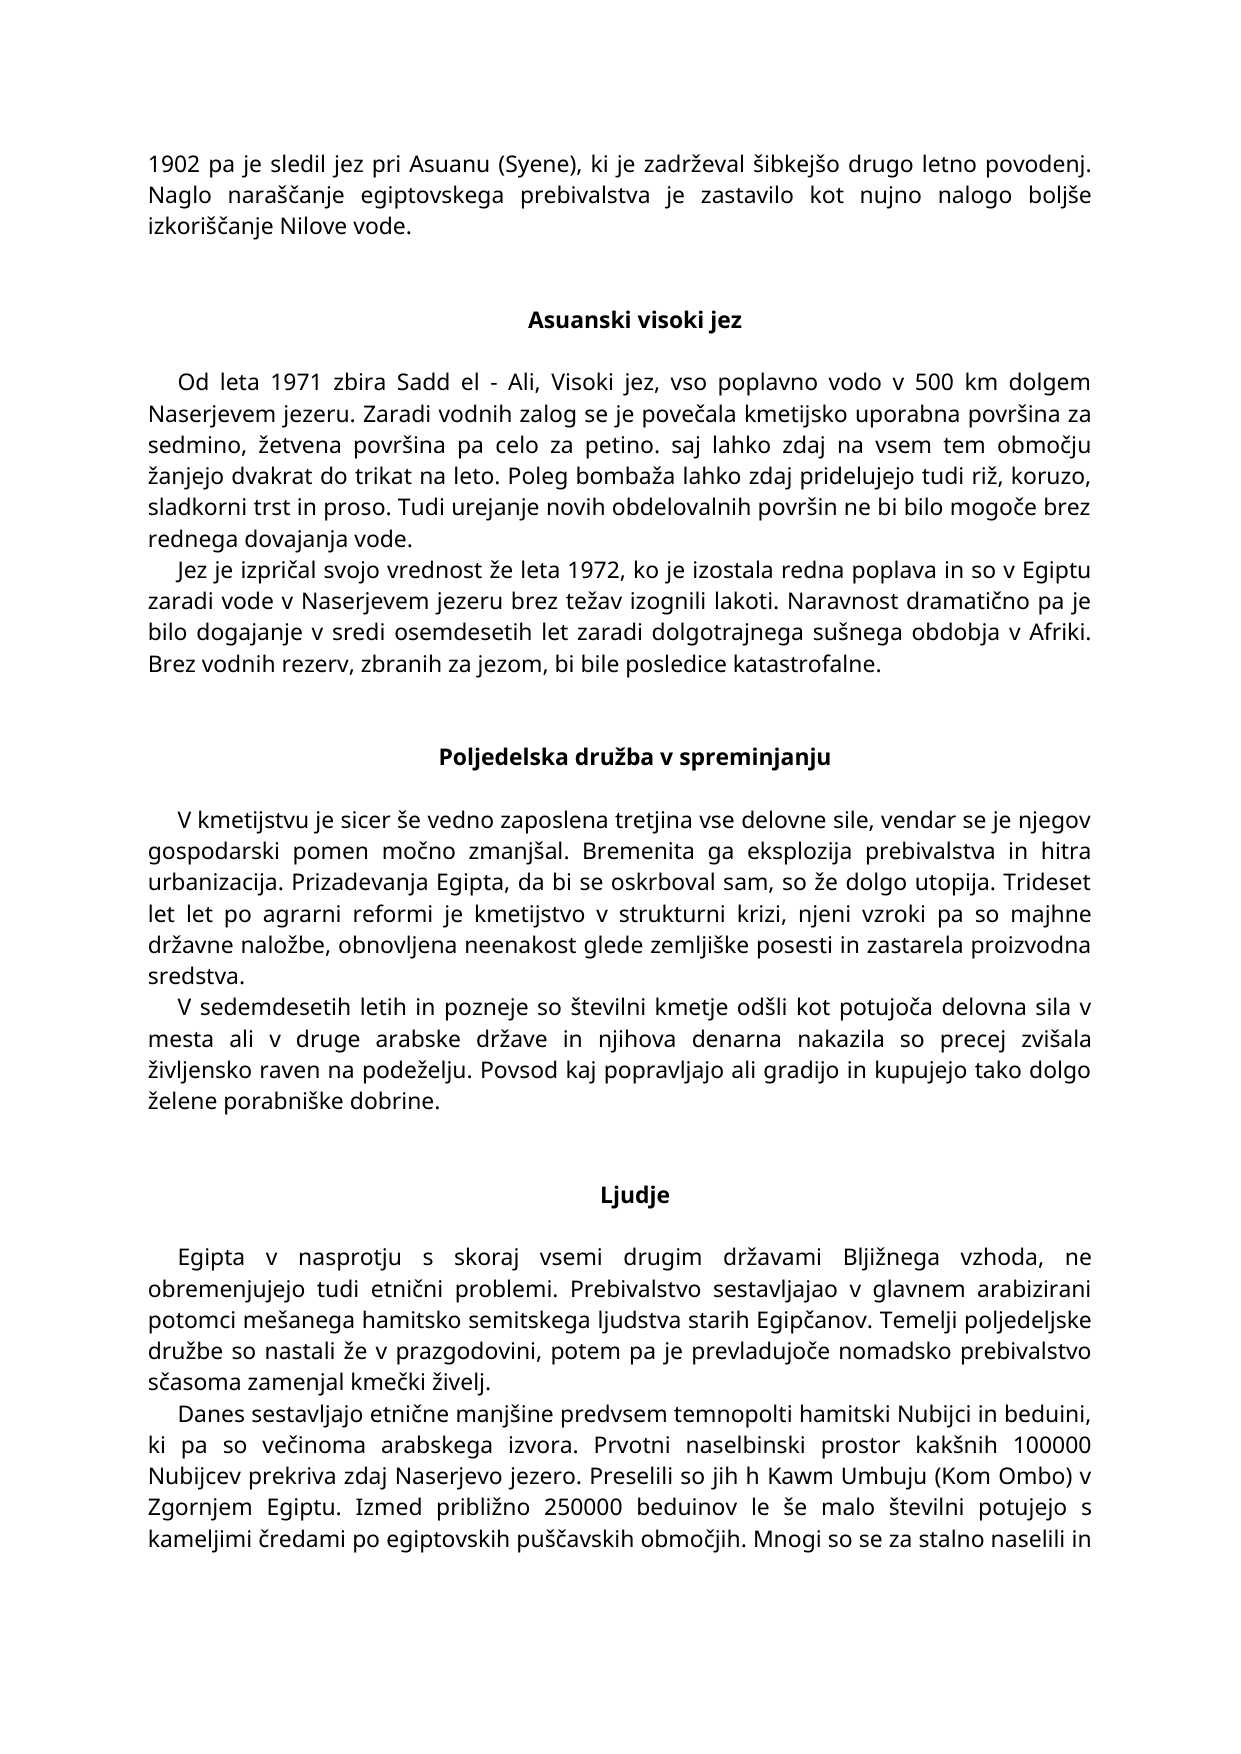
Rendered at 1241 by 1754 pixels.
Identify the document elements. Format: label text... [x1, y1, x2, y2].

text Danes sestavljajo etnične manjšine predvsem temnopolti hamitski Nubijci in beduini, ki pa so večinoma arabskega izvora. Prvotni naselbinski prostor kakšnih 100000 Nubijcev prekriva zdaj Naserjevo jezero. Preselili so jih h Kawm Umbuju (Kom Ombo) v Zgornjem Egiptu. Izmed približno 250000 beduinov le še malo številni potujejo s kameljimi čredami po egiptovskih puščavskih območjih. Mnogi so se za stalno naselili in [148, 1398, 1093, 1554]
subtitle Poljedelska družba v spreminjanju [148, 741, 1093, 773]
text 1902 pa je sledil jez pri Asuanu (Syene), ki je zadrževal šibkejšo drugo letno povodenj. Naglo naraščanje egiptovskega prebivalstva je zastavilo kot nujno nalogo boljše izkoriščanje Nilove vode. [148, 148, 1093, 241]
subtitle Asuanski visoki jez [148, 304, 1093, 335]
text Egipta v nasprotju s skoraj vsemi drugim državami Bljižnega vzhoda, ne obremenjujejo tudi etnični problemi. Prebivalstvo sestavljajao v glavnem arabizirani potomci mešanega hamitsko semitskega ljudstva starih Egipčanov. Temelji poljedeljske družbe so nastali že v prazgodovini, potem pa je prevladujoče nomadsko prebivalstvo sčasoma zamenjal kmečki živelj. [148, 1241, 1093, 1398]
text V kmetijstvu je sicer še vedno zaposlena tretjina vse delovne sile, vendar se je njegov gospodarski pomen močno zmanjšal. Bremenita ga eksplozija prebivalstva in hitra urbanizacija. Prizadevanja Egipta, da bi se oskrboval sam, so že dolgo utopija. Trideset let let po agrarni reformi je kmetijstvo v strukturni krizi, njeni vzroki pa so majhne državne naložbe, obnovljena neenakost glede zemljiške posesti in zastarela proizvodna sredstva. [148, 804, 1093, 991]
text Od leta 1971 zbira Sadd el - Ali, Visoki jez, vso poplavno vodo v 500 km dolgem Naserjevem jezeru. Zaradi vodnih zalog se je povečala kmetijsko uporabna površina za sedmino, žetvena površina pa celo za petino. saj lahko zdaj na vsem tem območju žanjejo dvakrat do trikat na leto. Poleg bombaža lahko zdaj pridelujejo tudi riž, koruzo, sladkorni trst in proso. Tudi urejanje novih obdelovalnih površin ne bi bilo mogoče brez rednega dovajanja vode. [148, 366, 1093, 554]
text V sedemdesetih letih in pozneje so številni kmetje odšli kot potujoča delovna sila v mesta ali v druge arabske države in njihova denarna nakazila so precej zvišala življensko raven na podeželju. Povsod kaj popravljajo ali gradijo in kupujejo tako dolgo želene porabniške dobrine. [148, 991, 1093, 1116]
subtitle Ljudje [148, 1179, 1093, 1210]
text Jez je izpričal svojo vrednost že leta 1972, ko je izostala redna poplava in so v Egiptu zaradi vode v Naserjevem jezeru brez težav izognili lakoti. Naravnost dramatično pa je bilo dogajanje v sredi osemdesetih let zaradi dolgotrajnega sušnega obdobja v Afriki. Brez vodnih rezerv, zbranih za jezom, bi bile posledice katastrofalne. [148, 554, 1093, 679]
